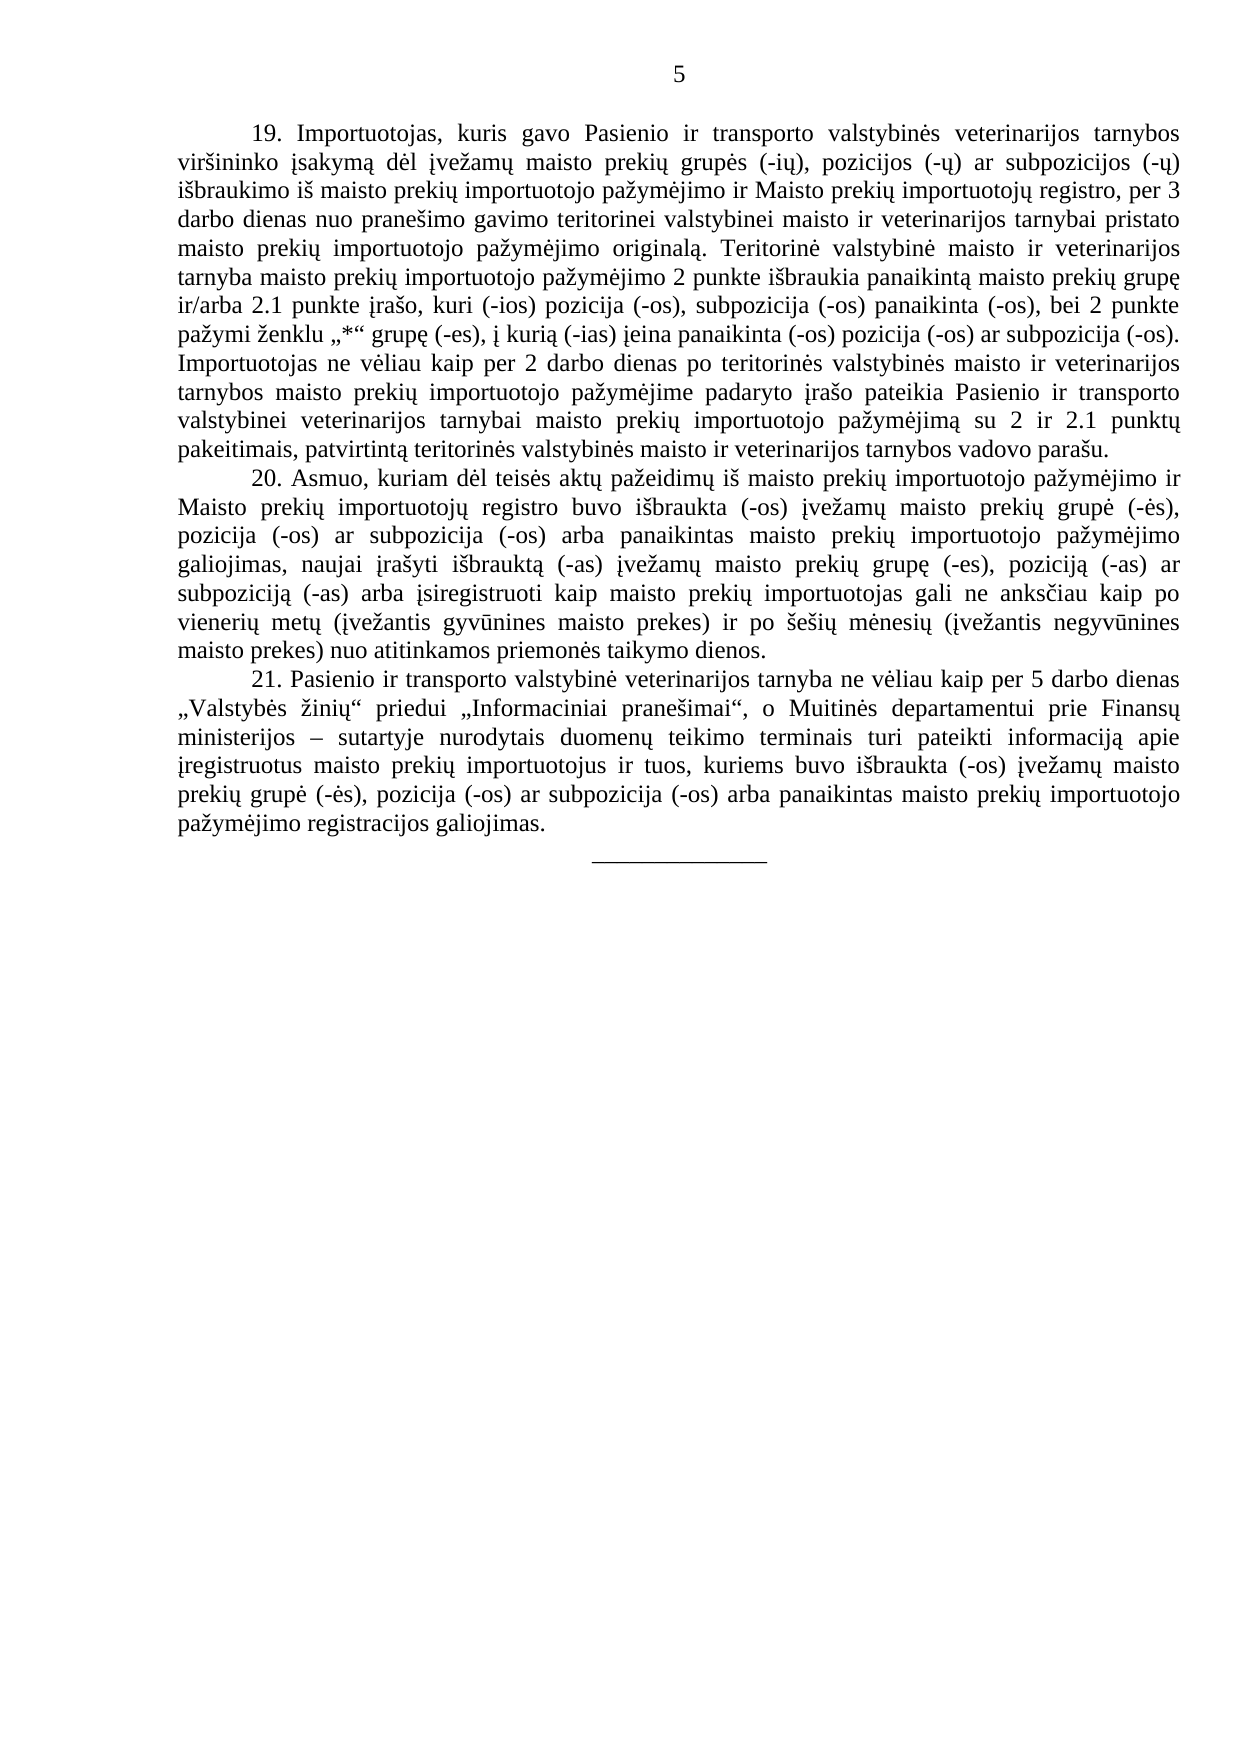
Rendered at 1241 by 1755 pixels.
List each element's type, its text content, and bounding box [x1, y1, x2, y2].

text 21. Pasienio ir transporto valstybinė veterinarijos tarnyba ne vėliau kaip per 5 darbo dienas „Valstybės žinių“ priedui „Informaciniai pranešimai“, o Muitinės departamentui prie Finansų ministerijos – sutartyje nurodytais duomenų teikimo terminais turi pateikti informaciją apie įregistruotus maisto prekių importuotojus ir tuos, kuriems buvo išbraukta (-os) įvežamų maisto prekių grupė (-ės), pozicija (-os) ar subpozicija (-os) arba panaikintas maisto prekių importuotojo pažymėjimo registracijos galiojimas. [177, 664, 1181, 837]
text 20. Asmuo, kuriam dėl teisės aktų pažeidimų iš maisto prekių importuotojo pažymėjimo ir Maisto prekių importuotojų registro buvo išbraukta (-os) įvežamų maisto prekių grupė (-ės), pozicija (-os) ar subpozicija (-os) arba panaikintas maisto prekių importuotojo pažymėjimo galiojimas, naujai įrašyti išbrauktą (-as) įvežamų maisto prekių grupę (-es), poziciją (-as) ar subpoziciją (-as) arba įsiregistruoti kaip maisto prekių importuotojas gali ne anksčiau kaip po vienerių metų (įvežantis gyvūnines maisto prekes) ir po šešių mėnesių (įvežantis negyvūnines maisto prekes) nuo atitinkamos priemonės taikymo dienos. [177, 463, 1181, 664]
text 19. Importuotojas, kuris gavo Pasienio ir transporto valstybinės veterinarijos tarnybos viršininko įsakymą dėl įvežamų maisto prekių grupės (-ių), pozicijos (-ų) ar subpozicijos (-ų) išbraukimo iš maisto prekių importuotojo pažymėjimo ir Maisto prekių importuotojų registro, per 3 darbo dienas nuo pranešimo gavimo teritorinei valstybinei maisto ir veterinarijos tarnybai pristato maisto prekių importuotojo pažymėjimo originalą. Teritorinė valstybinė maisto ir veterinarijos tarnyba maisto prekių importuotojo pažymėjimo 2 punkte išbraukia panaikintą maisto prekių grupę ir/arba 2.1 punkte įrašo, kuri (-ios) pozicija (-os), subpozicija (-os) panaikinta (-os), bei 2 punkte pažymi ženklu „*“ grupę (-es), į kurią (-ias) įeina panaikinta (-os) pozicija (-os) ar subpozicija (-os). Importuotojas ne vėliau kaip per 2 darbo dienas po teritorinės valstybinės maisto ir veterinarijos tarnybos maisto prekių importuotojo pažymėjime padaryto įrašo pateikia Pasienio ir transporto valstybinei veterinarijos tarnybai maisto prekių importuotojo pažymėjimą su 2 ir 2.1 punktų pakeitimais, patvirtintą teritorinės valstybinės maisto ir veterinarijos tarnybos vadovo parašu. [177, 118, 1181, 463]
text ______________ [177, 837, 1181, 866]
